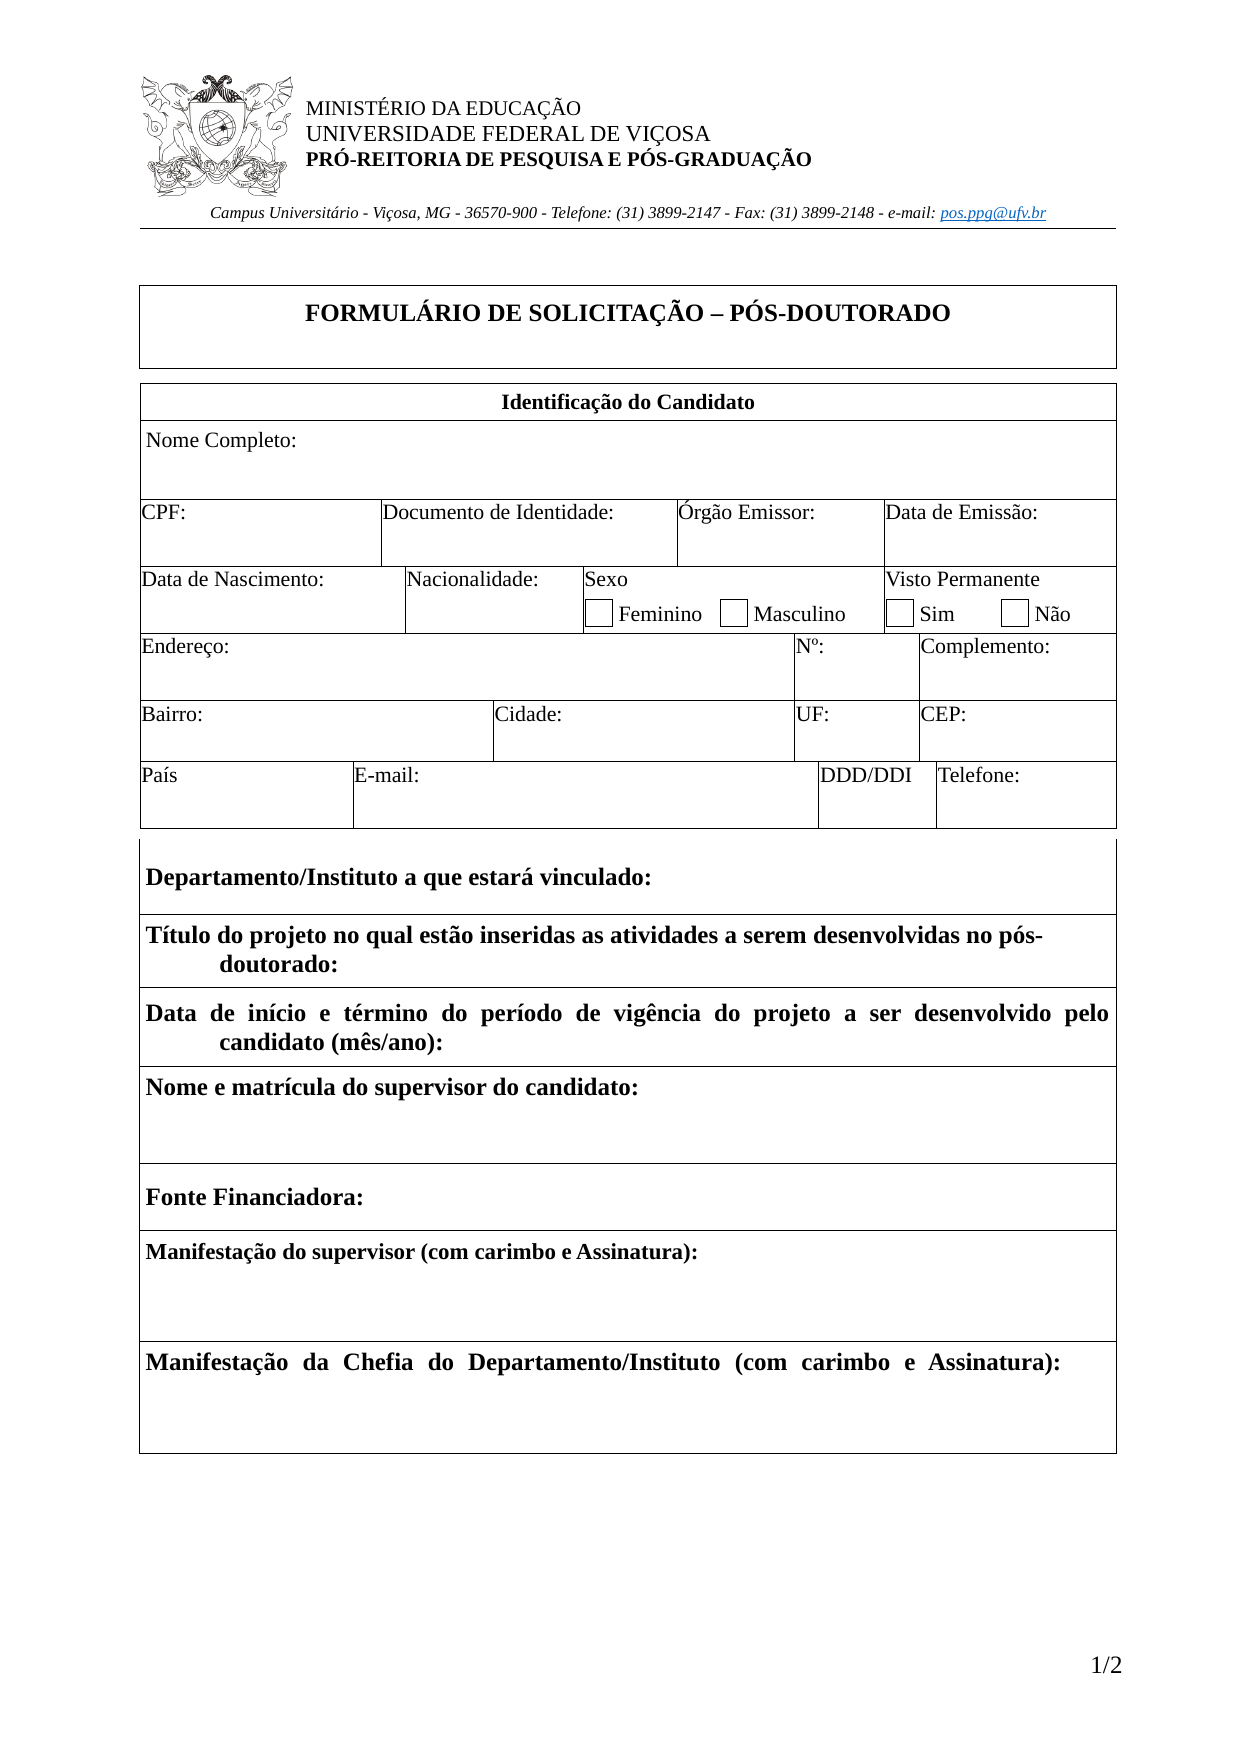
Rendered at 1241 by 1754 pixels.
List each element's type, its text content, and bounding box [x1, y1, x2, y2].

table_cell [920, 659, 1116, 700]
table_cell [937, 787, 1116, 828]
table_cell [141, 787, 353, 828]
table_cell [141, 659, 794, 700]
table_cell CEP: [920, 701, 1116, 726]
table_cell [382, 525, 677, 566]
table_cell [819, 787, 936, 828]
table_header Identificação do Candidato [141, 384, 1116, 420]
picture [140, 75, 294, 197]
table_cell [885, 525, 1116, 566]
table_cell UF: [795, 701, 919, 726]
table_cell Título do projeto no qual estão inseridas as atividades a serem desenvolvidas no pós-doutorado: [140, 915, 1116, 987]
table_cell Data de início e término do período de vigência do projeto a ser desenvolvido pelo candidato (mês/ano): [140, 988, 1116, 1066]
table_cell [920, 726, 1116, 761]
table_cell CPF: [141, 500, 381, 524]
table_cell Documento de Identidade: [382, 500, 677, 524]
table_cell Feminino [584, 592, 718, 633]
table_cell DDD/DDI [819, 762, 936, 787]
table_cell Nº: [795, 634, 919, 659]
table_cell [141, 458, 1116, 499]
table_cell [494, 726, 794, 761]
table_cell Data de Emissão: [885, 500, 1116, 524]
table_cell Não [999, 592, 1116, 633]
table_cell Data de Nascimento: [141, 567, 405, 592]
table_cell Sim [885, 592, 999, 633]
table_cell [406, 592, 583, 633]
table_cell Visto Permanente [885, 567, 1116, 592]
table_cell Complemento: [920, 634, 1116, 659]
table_cell Manifestação da Chefia do Departamento/Instituto (com carimbo e Assinatura): [140, 1342, 1116, 1452]
table_cell Cidade: [494, 701, 794, 726]
table_cell Endereço: [141, 634, 794, 659]
table_cell [354, 787, 818, 828]
table_cell [141, 726, 493, 761]
table_cell Telefone: [937, 762, 1116, 787]
table_cell Nacionalidade: [406, 567, 583, 592]
table_cell Bairro: [141, 701, 493, 726]
table_cell [795, 659, 919, 700]
table_cell [795, 726, 919, 761]
table_cell País [141, 762, 353, 787]
table_cell Manifestação do supervisor (com carimbo e Assinatura): Assinatura): [140, 1231, 1116, 1341]
table_cell Nome e matrícula do supervisor do candidato: [140, 1067, 1116, 1163]
table_cell [678, 525, 884, 566]
table_header Departamento/Instituto a que estará vinculado: [140, 839, 1116, 914]
table_cell Órgão Emissor: [678, 500, 884, 524]
table_cell E-mail: [354, 762, 818, 787]
table_cell Masculino [718, 592, 884, 633]
table_cell [141, 525, 381, 566]
table_cell Sexo [584, 567, 884, 592]
table_cell Fonte Financiadora: [140, 1164, 1116, 1230]
table_cell Nome Completo: [141, 421, 1116, 457]
table_cell [141, 592, 405, 633]
